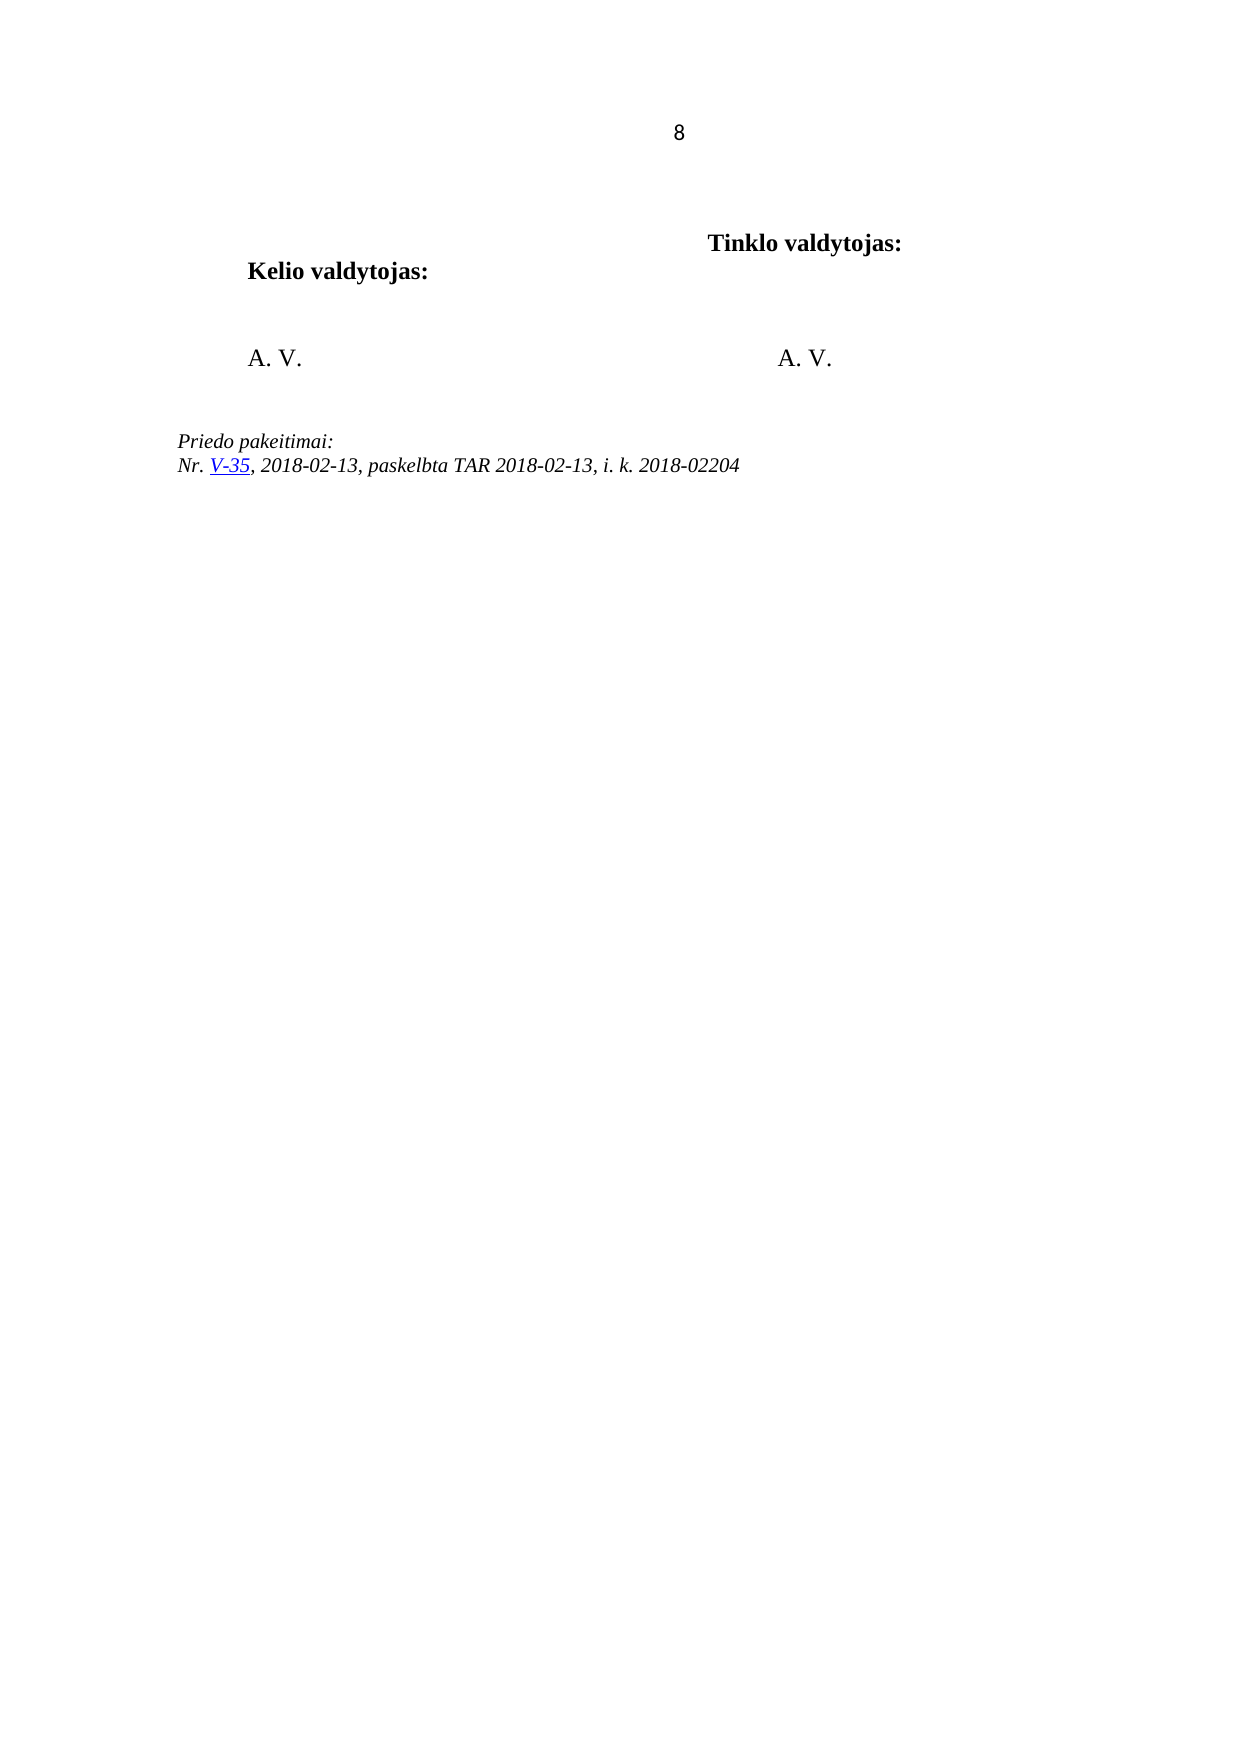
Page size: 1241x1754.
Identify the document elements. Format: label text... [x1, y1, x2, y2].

table_cell [707, 371, 1226, 400]
table_header Kelio valdytojas: A. V. [177, 228, 707, 371]
table_header Tinklo valdytojas: A. V. [707, 228, 1226, 371]
text Nr. V-35, 2018-02-13, paskelbta TAR 2018-02-13, i. k. 2018-02204 [177, 453, 1181, 477]
text Priedo pakeitimai: [177, 429, 1181, 453]
table_cell [177, 371, 707, 400]
